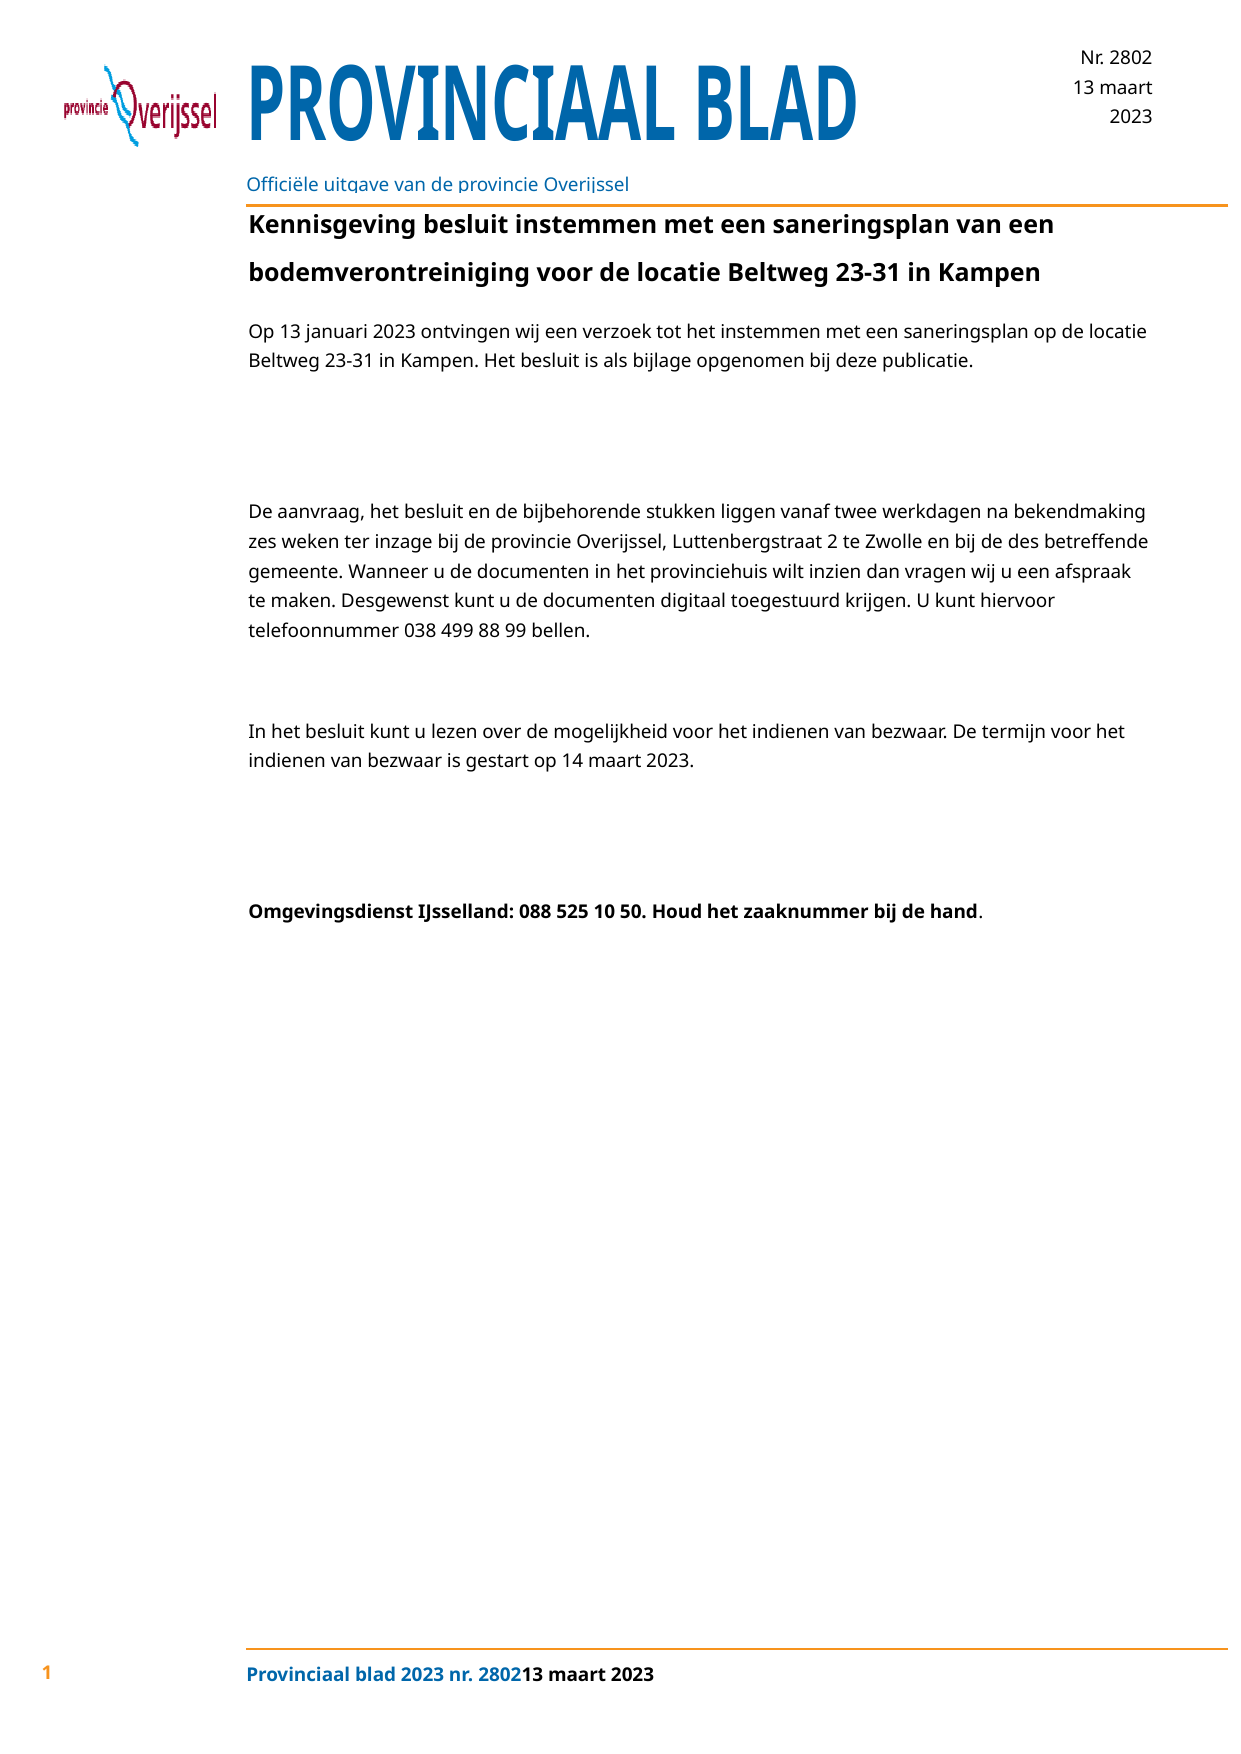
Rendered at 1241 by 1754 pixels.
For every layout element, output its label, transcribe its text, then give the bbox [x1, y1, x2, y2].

text Kennisgeving besluit instemmen met een saneringsplan van een bodemverontreiniging voor de locatie Beltweg 23-31 in Kampen [248, 207, 1152, 288]
text Op 13 januari 2023 ontvingen wij een verzoek tot het instemmen met een saneringsplan op de locatie Beltweg 23-31 in Kampen. Het besluit is als bijlage opgenomen bij deze publicatie. [248, 318, 1152, 373]
picture [41, 47, 231, 172]
text In het besluit kunt u lezen over de mogelijkheid voor het indienen van bezwaar. De termijn voor het indienen van bezwaar is gestart op 14 maart 2023. [248, 718, 1152, 773]
text De aanvraag, het besluit en de bijbehorende stukken liggen vanaf twee werkdagen na bekendmaking zes weken ter inzage bij de provincie Overijssel, Luttenbergstraat 2 te Zwolle en bij de des betreffende gemeente. Wanneer u de documenten in het provinciehuis wilt inzien dan vragen wij u een afspraak te maken. Desgewenst kunt u de documenten digitaal toegestuurd krijgen. U kunt hiervoor telefoonnummer 038 499 88 99 bellen. [248, 499, 1152, 643]
text Omgevingsdienst IJsselland: 088 525 10 50. Houd het zaaknummer bij de hand. [248, 899, 1152, 924]
